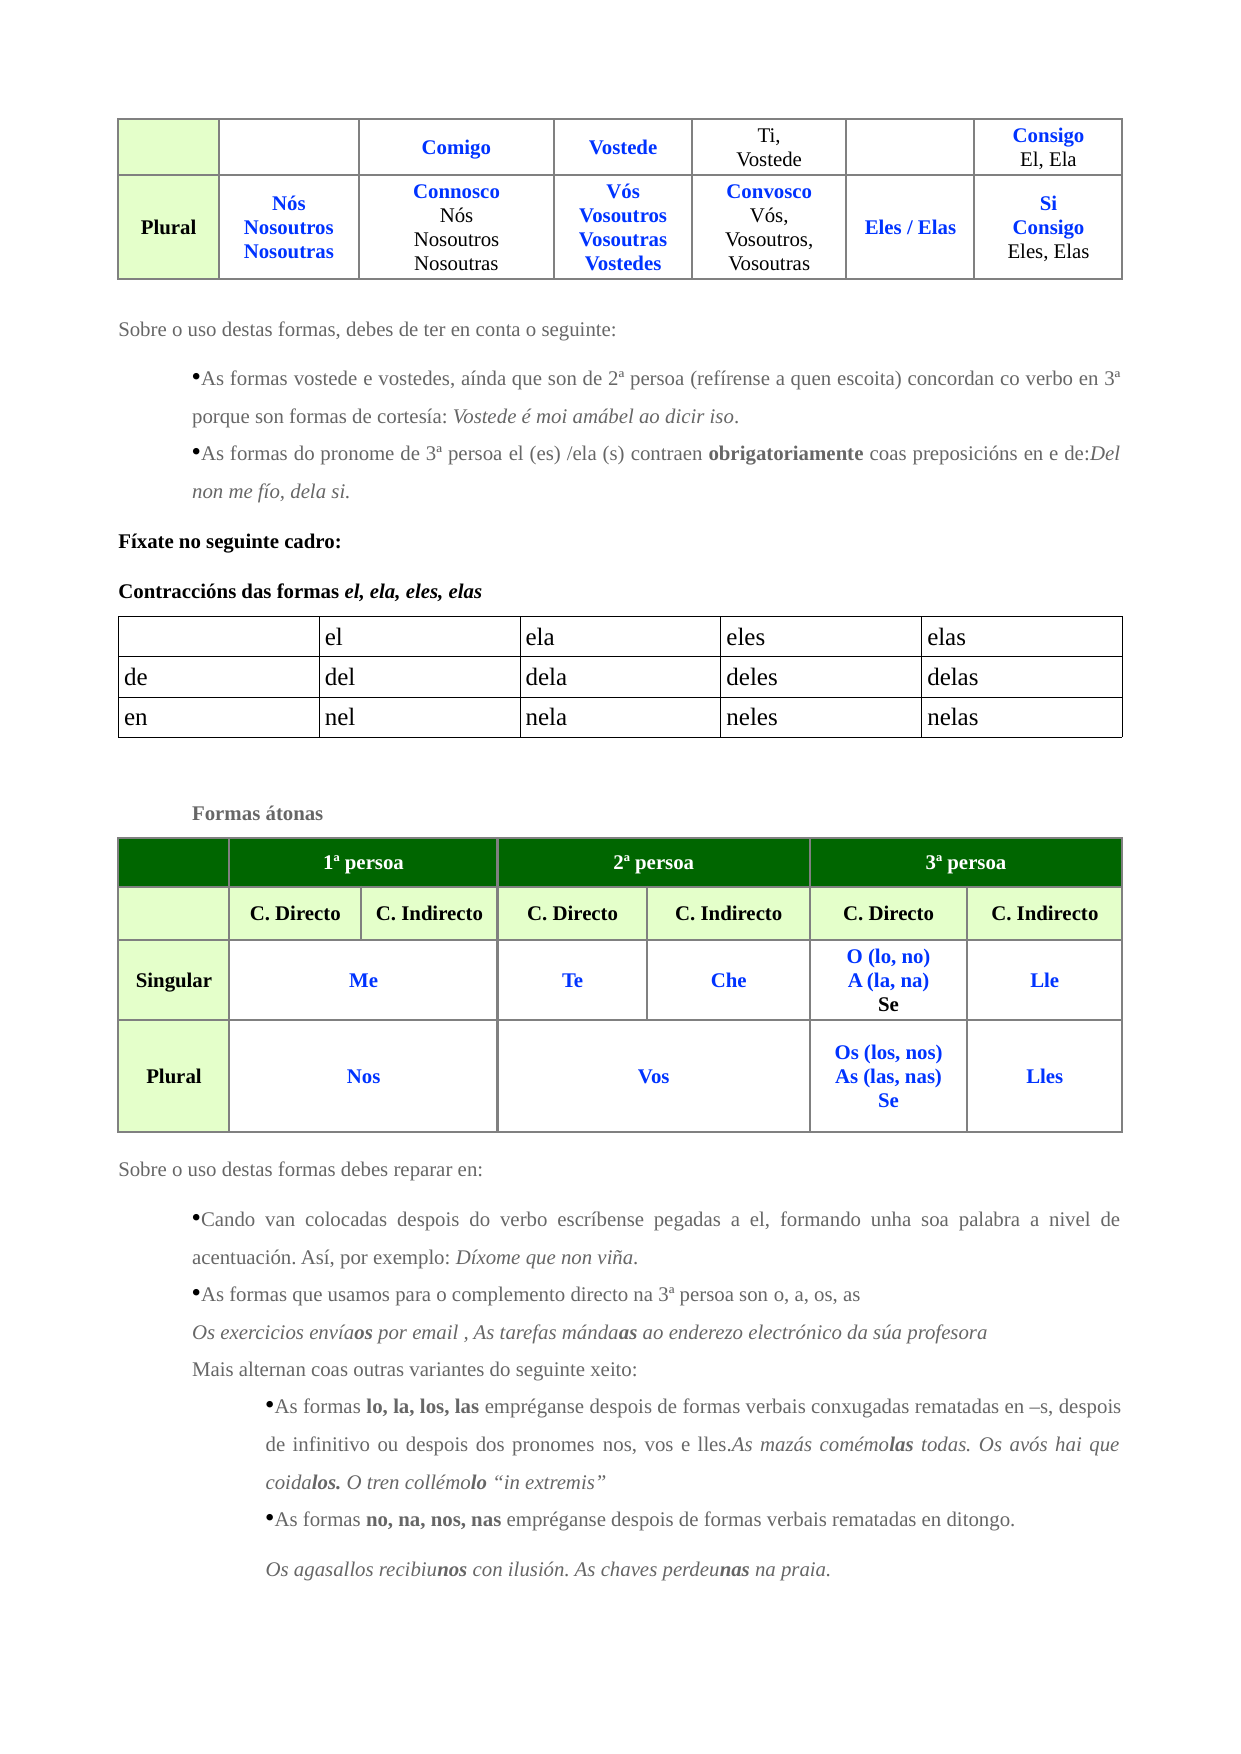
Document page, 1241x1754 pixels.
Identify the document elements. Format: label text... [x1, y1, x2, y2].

table_cell [847, 120, 973, 174]
table_cell dela [521, 657, 720, 697]
table_header el [320, 617, 520, 656]
table_cell en [119, 698, 319, 737]
list Os agasallos recibiunos con ilusión. As chaves perdeunas na praia. [118, 1544, 1122, 1581]
list Os exercicios envíaos por email , As tarefas mándaas ao enderezo electrónico da súa profesora [118, 1306, 1122, 1344]
table_cell [220, 120, 358, 174]
table_cell Singular [119, 941, 228, 1019]
table_cell C. Indirecto [968, 888, 1121, 939]
table_cell Plural [119, 1021, 228, 1131]
table_cell Che [648, 941, 809, 1019]
table_cell Eles / Elas [847, 176, 973, 278]
table_header elas [922, 617, 1122, 656]
table_cell Lles [968, 1021, 1121, 1131]
list As formas vostede e vostedes, aínda que son de 2ª persoa (refírense a quen escoita) concordan co verbo en 3ª porque son formas de cortesía: Vostede é moi amábel ao dicir iso. [118, 353, 1122, 428]
table_cell C. Directo [230, 888, 360, 939]
table_cell Nos [230, 1021, 496, 1131]
table_cell Te [499, 941, 646, 1019]
table_cell del [320, 657, 520, 697]
table_cell Ti, Vostede [693, 120, 845, 174]
table_cell O (lo, no) A (la, na) Se [811, 941, 966, 1019]
table_header 3ª persoa [811, 839, 1121, 886]
table_cell Convosco Vós, Vosoutros, Vosoutras [693, 176, 845, 278]
table_cell Si Consigo Eles, Elas [975, 176, 1121, 278]
table_cell delas [922, 657, 1122, 697]
text Sobre o uso destas formas, debes de ter en conta o seguinte: [118, 317, 1122, 341]
table_cell Consigo El, Ela [975, 120, 1121, 174]
table_cell nelas [922, 698, 1122, 737]
table_cell C. Directo [499, 888, 646, 939]
table_cell neles [721, 698, 921, 737]
list Cando van colocadas despois do verbo escríbense pegadas a el, formando unha soa palabra a nivel de acentuación. Así, por exemplo: Díxome que non viña. [118, 1194, 1122, 1269]
text Sobre o uso destas formas debes reparar en: [118, 1133, 1122, 1181]
table_cell [119, 888, 228, 939]
text Fíxate no seguinte cadro: [118, 516, 1122, 553]
table_cell Connosco Nós Nosoutros Nosoutras [360, 176, 553, 278]
table_cell Nós Nosoutros Nosoutras [220, 176, 358, 278]
table_header 1ª persoa [230, 839, 496, 886]
table_cell Lle [968, 941, 1121, 1019]
list Formas átonas [118, 787, 1122, 824]
table_cell C. Indirecto [648, 888, 809, 939]
table_cell deles [721, 657, 921, 697]
table_cell [119, 120, 218, 174]
table_cell Vós Vosoutros Vosoutras Vostedes [555, 176, 691, 278]
table_header [119, 617, 319, 656]
table_cell nel [320, 698, 520, 737]
table_cell C. Indirecto [362, 888, 496, 939]
table_cell Comigo [360, 120, 553, 174]
table_cell nela [521, 698, 720, 737]
text Contraccións das formas el, ela, eles, elas [118, 566, 1122, 603]
table_cell Vostede [555, 120, 691, 174]
table_cell Me [230, 941, 496, 1019]
table_header eles [721, 617, 921, 656]
table_cell Vos [499, 1021, 809, 1131]
table_header [119, 839, 228, 886]
table_header ela [521, 617, 720, 656]
table_cell de [119, 657, 319, 697]
table_header 2ª persoa [499, 839, 809, 886]
table_cell C. Directo [811, 888, 966, 939]
list Mais alternan coas outras variantes do seguinte xeito: [118, 1344, 1122, 1381]
table_cell Plural [119, 176, 218, 278]
list As formas do pronome de 3ª persoa el (es) /ela (s) contraen obrigatoriamente coas preposicións en e de:Del non me fío, dela si. [118, 428, 1122, 503]
list As formas no, na, nos, nas empréganse despois de formas verbais rematadas en ditongo. [118, 1494, 1122, 1531]
list As formas lo, la, los, las empréganse despois de formas verbais conxugadas rematadas en –s, despois de infinitivo ou despois dos pronomes nos, vos e lles.As mazás comémolas todas. Os avós hai que coidalos. O tren collémolo “in extremis” [118, 1381, 1122, 1494]
table_cell Os (los, nos) As (las, nas) Se [811, 1021, 966, 1131]
list As formas que usamos para o complemento directo na 3ª persoa son o, a, os, as [118, 1269, 1122, 1306]
